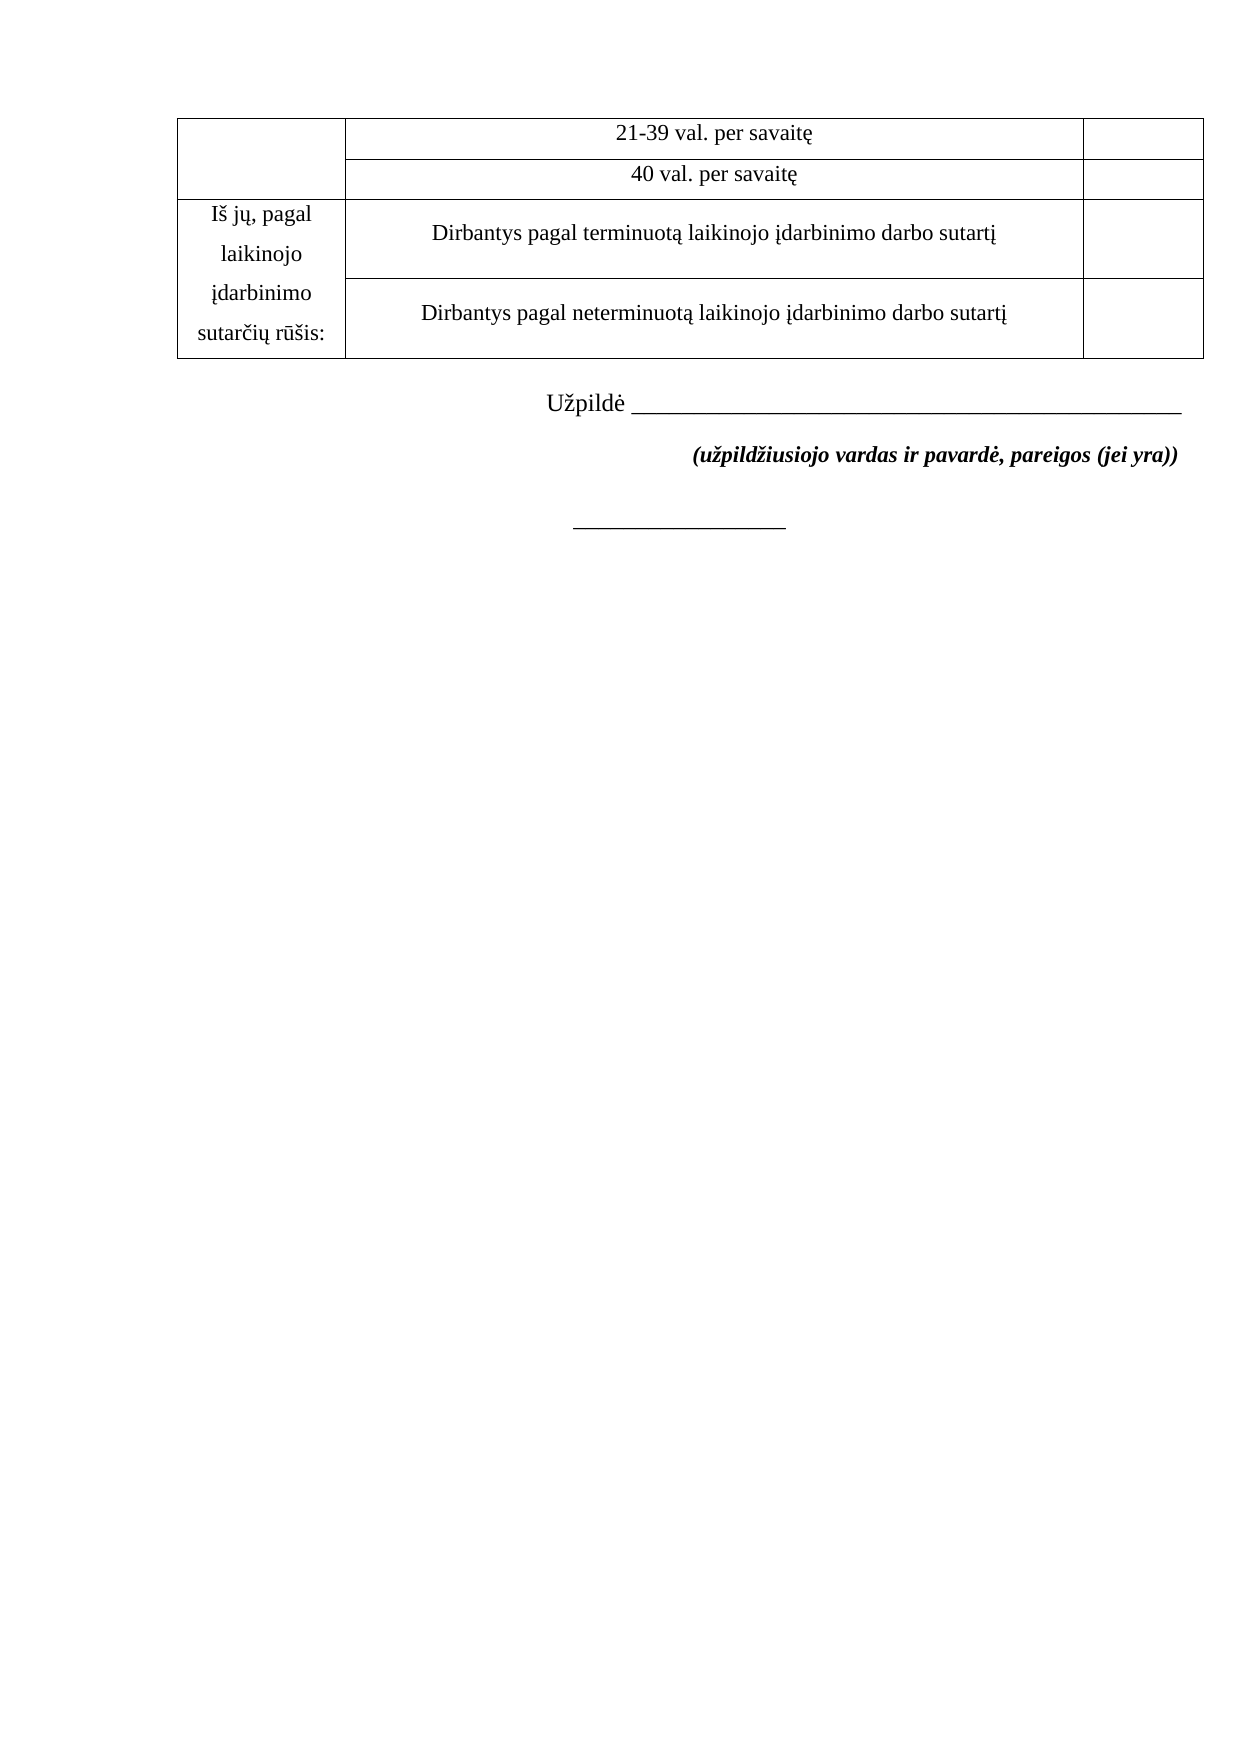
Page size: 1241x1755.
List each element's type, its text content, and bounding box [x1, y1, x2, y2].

table_cell Iš jų, pagal laikinojo įdarbinimo sutarčių rūšis: [178, 200, 345, 358]
table_cell [178, 119, 345, 199]
text Užpildė ____________________________________________ [177, 388, 1181, 417]
table_cell [1084, 119, 1203, 159]
text _________________ [177, 503, 1181, 532]
table_cell [1084, 279, 1203, 358]
table_cell 40 val. per savaitę [346, 160, 1083, 199]
table_cell 21-39 val. per savaitę [346, 119, 1083, 159]
table_cell [1084, 160, 1203, 199]
text (užpildžiusiojo vardas ir pavardė, pareigos (jei yra)) [177, 441, 1181, 467]
table_cell Dirbantys pagal terminuotą laikinojo įdarbinimo darbo sutartį [346, 200, 1083, 278]
table_cell Dirbantys pagal neterminuotą laikinojo įdarbinimo darbo sutartį [346, 279, 1083, 358]
table_cell [1084, 200, 1203, 278]
